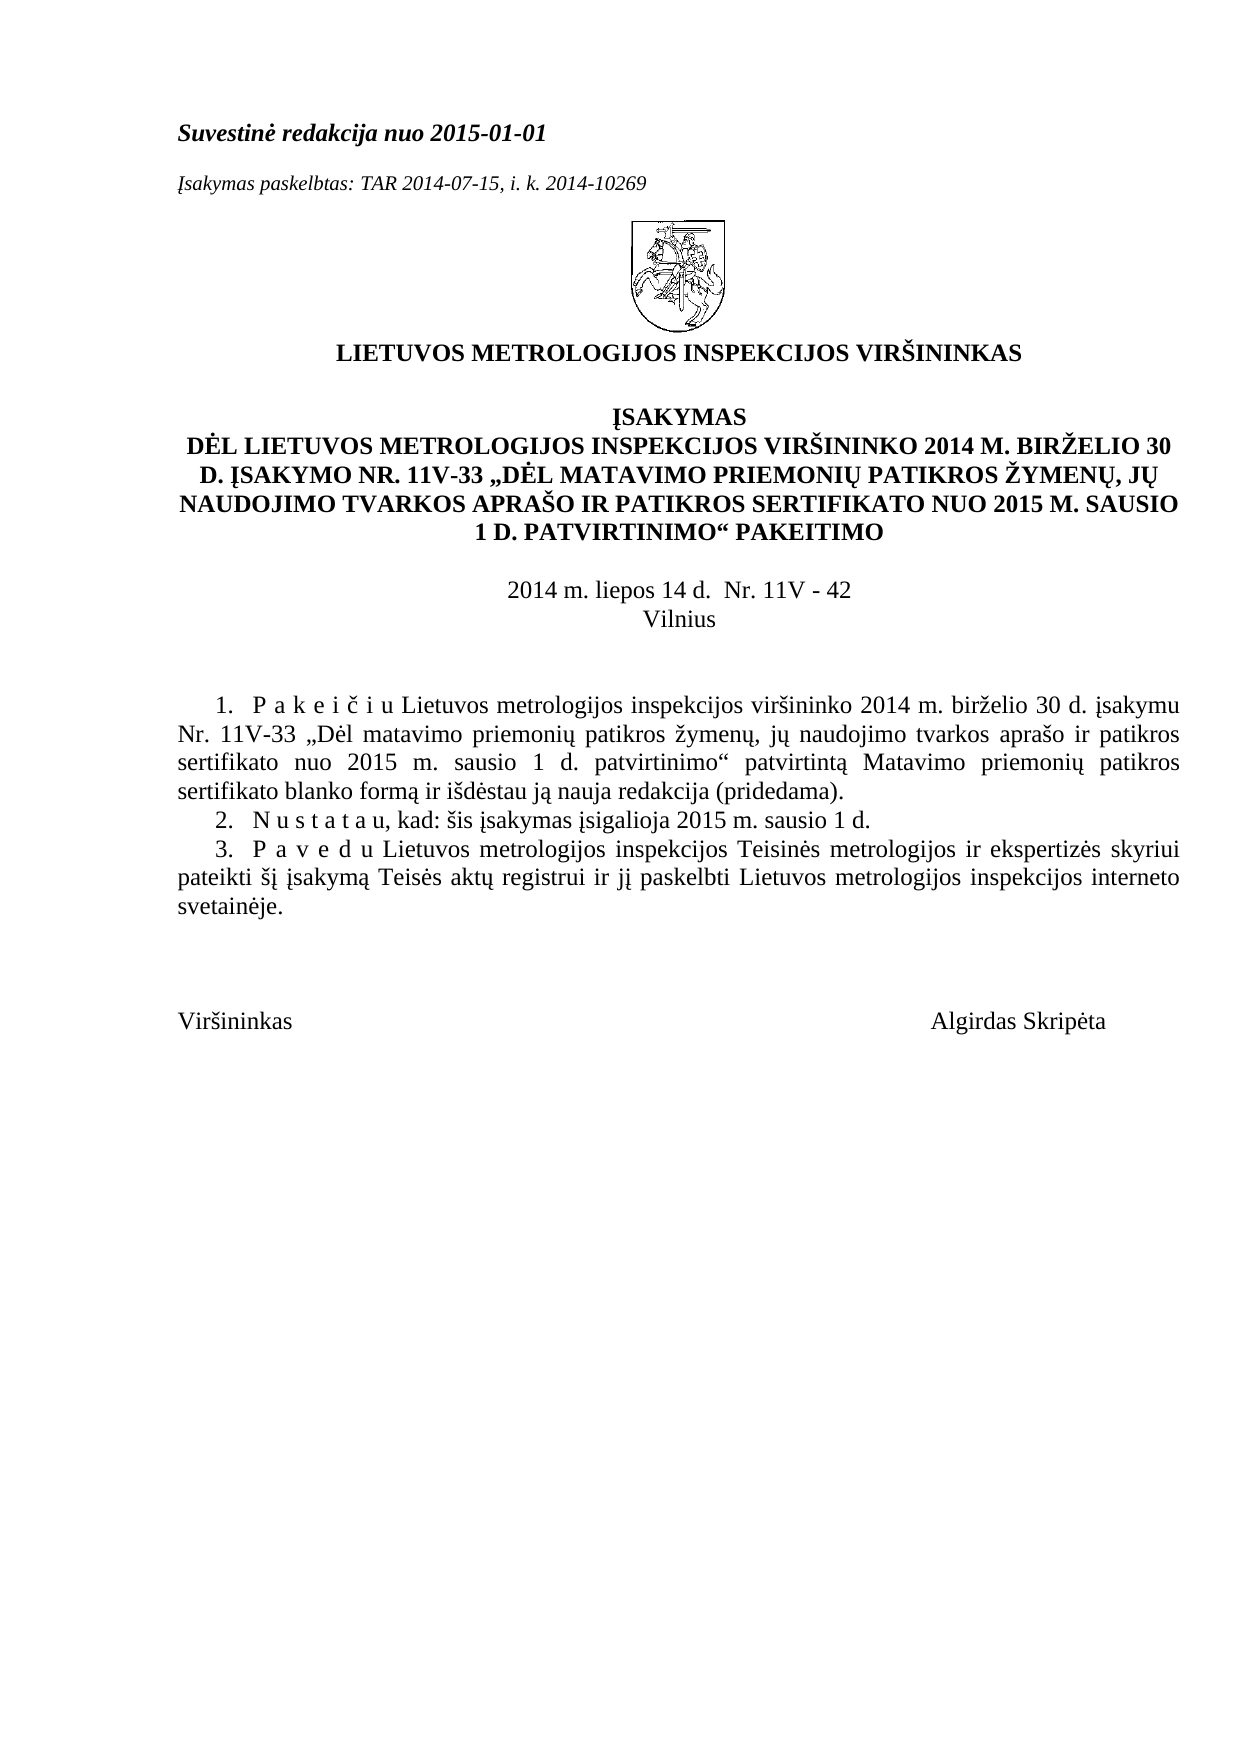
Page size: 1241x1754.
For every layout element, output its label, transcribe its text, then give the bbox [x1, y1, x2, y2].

text Suvestinė redakcija nuo 2015-01-01 [177, 118, 1181, 147]
text 2014 m. liepos 14 d. Nr. 11V - 42 [177, 575, 1181, 604]
text 1. P a k e i č i u Lietuvos metrologijos inspekcijos viršininko 2014 m. birželio 30 d. įsakymu Nr. 11V-33 „Dėl matavimo priemonių patikros žymenų, jų naudojimo tvarkos aprašo ir patikros sertifikato nuo 2015 m. sausio 1 d. patvirtinimo“ patvirtintą Matavimo priemonių patikros sertifikato blanko formą ir išdėstau ją nauja redakcija (pridedama). [177, 690, 1181, 805]
text Viršininkas Algirdas Skripėta [177, 1006, 1181, 1035]
text Vilnius [177, 604, 1181, 632]
text DĖL LIETUVOS METROLOGIJOS INSPEKCIJOS VIRŠININKO 2014 M. BIRŽELIO 30 D. ĮSAKYMO NR. 11V-33 „DĖL MATAVIMO PRIEMONIŲ PATIKROS ŽYMENŲ, JŲ NAUDOJIMO TVARKOS APRAŠO IR PATIKROS SERTIFIKATO NUO 2015 M. SAUSIO 1 D. PATVIRTINIMO“ PAKEITIMO [177, 431, 1181, 546]
text LIETUVOS METROLOGIJOS INSPEKCIJOS VIRŠININKAS [177, 338, 1181, 366]
text ĮSAKYMAS [177, 402, 1181, 431]
text Įsakymas paskelbtas: TAR 2014-07-15, i. k. 2014-10269 [177, 171, 1181, 195]
text 3. P a v e d u Lietuvos metrologijos inspekcijos Teisinės metrologijos ir ekspertizės skyriui pateikti šį įsakymą Teisės aktų registrui ir jį paskelbti Lietuvos metrologijos inspekcijos interneto svetainėje. [177, 834, 1181, 920]
text 2. N u s t a t a u, kad: šis įsakymas įsigalioja 2015 m. sausio 1 d. [177, 805, 1181, 834]
